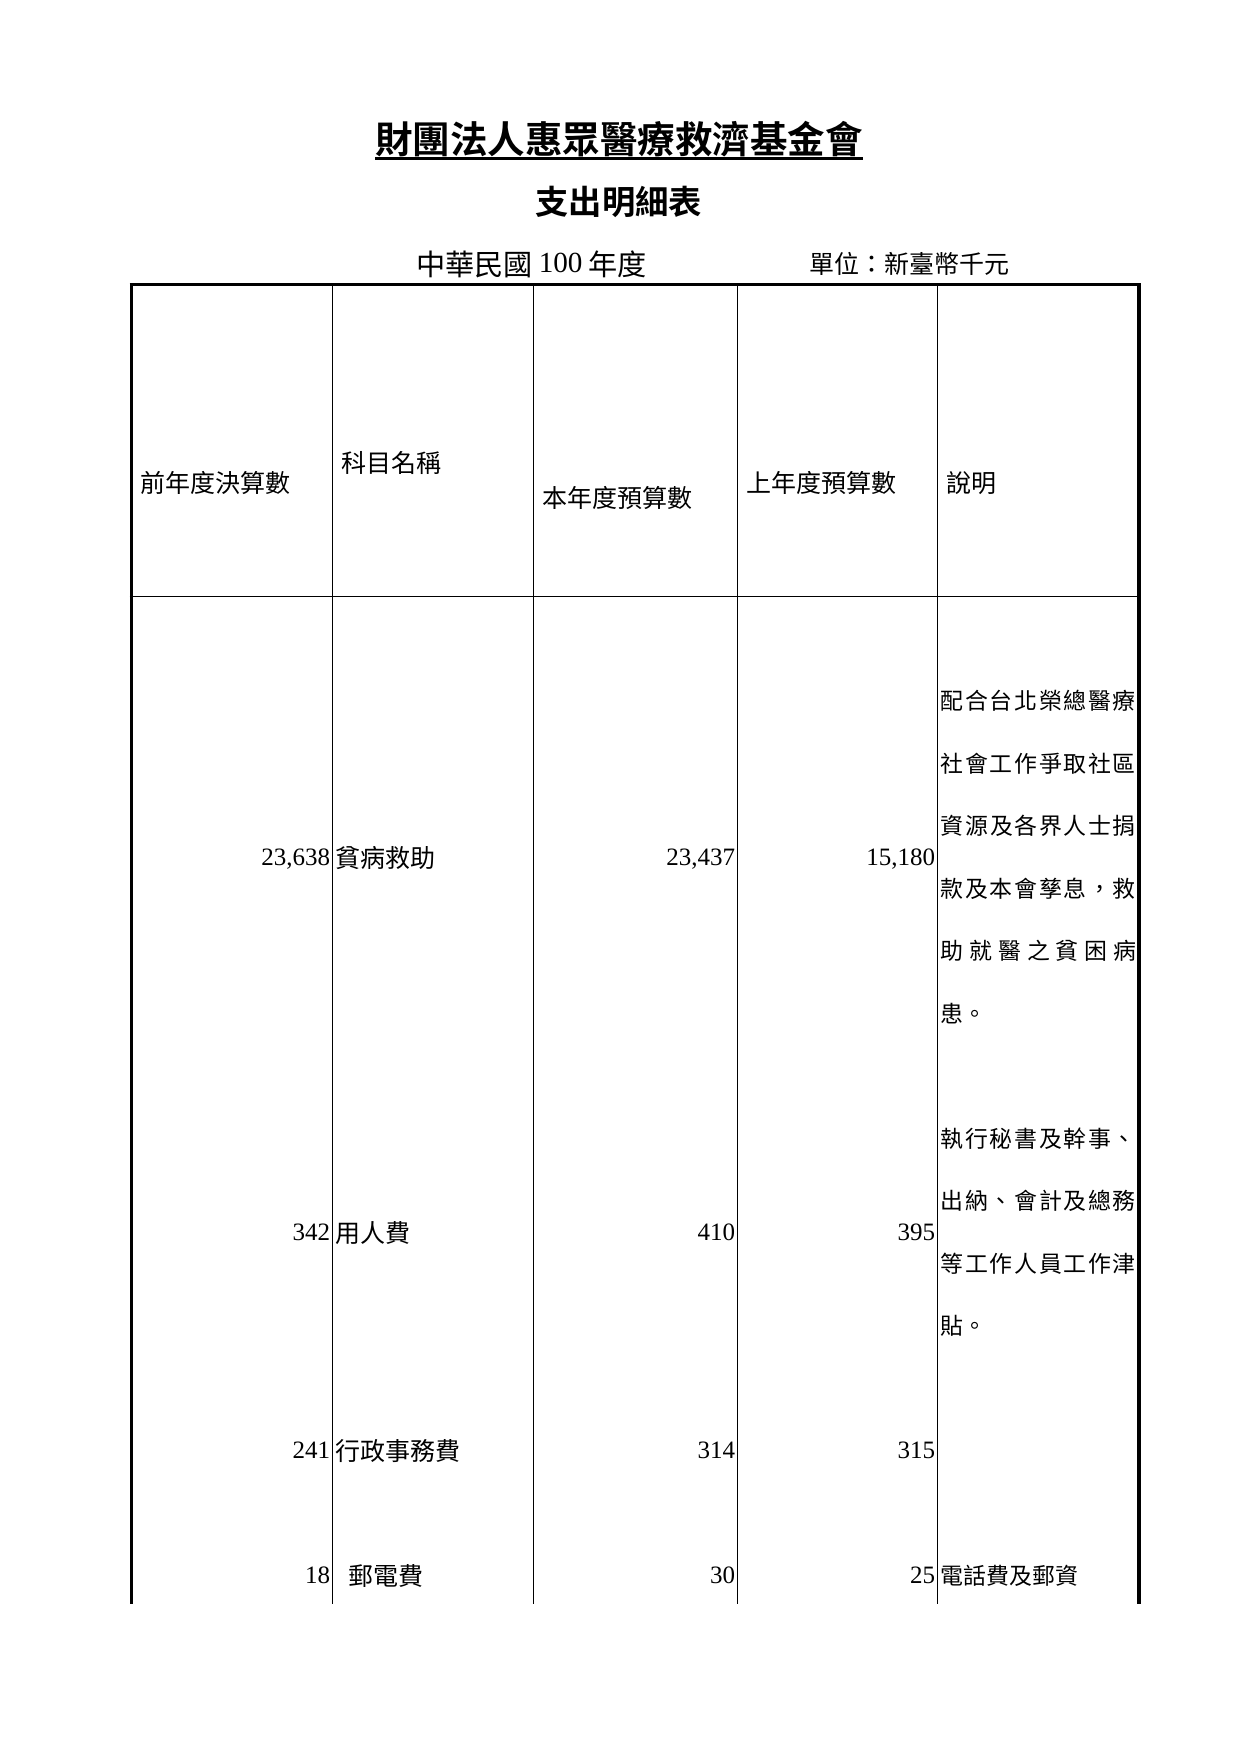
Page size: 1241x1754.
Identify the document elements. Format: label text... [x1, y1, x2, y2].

table_cell 郵電費 [333, 1479, 533, 1604]
table_header 上年度預算數 [738, 286, 937, 596]
table_cell 395 [738, 1042, 937, 1354]
table_header 本年度預算數 [534, 286, 737, 596]
table_cell 23,638 [133, 597, 332, 1042]
table_cell 25 [738, 1479, 937, 1604]
table_cell 配合台北榮總醫療社會工作爭取社區資源及各界人士捐款及本會孳息，救助就醫之貧困病患。 [938, 597, 1137, 1042]
table_cell 410 [534, 1042, 737, 1354]
text 支出明細表 [131, 158, 1106, 221]
table_cell 315 [738, 1354, 937, 1479]
table_cell 貧病救助 [333, 597, 533, 1042]
table_cell 18 [133, 1479, 332, 1604]
table_cell 23,437 [534, 597, 737, 1042]
table_cell 用人費 [333, 1042, 533, 1354]
table_cell 15,180 [738, 597, 937, 1042]
text 財團法人惠眾醫療救濟基金會 [131, 96, 1106, 158]
table_cell 241 [133, 1354, 332, 1479]
table_cell 314 [534, 1354, 737, 1479]
table_cell 342 [133, 1042, 332, 1354]
table_header 科目名稱 [333, 286, 533, 596]
table_cell 電話費及郵資 [938, 1479, 1137, 1604]
text 中華民國100年度 單位：新臺幣千元 [131, 221, 1106, 283]
table_cell 行政事務費 [333, 1354, 533, 1479]
table_cell 30 [534, 1479, 737, 1604]
table_cell [938, 1354, 1137, 1479]
table_header 說明 [938, 286, 1137, 596]
table_cell 執行秘書及幹事、出納、會計及總務等工作人員工作津貼。 [938, 1042, 1137, 1354]
table_header 前年度決算數 [133, 286, 332, 596]
